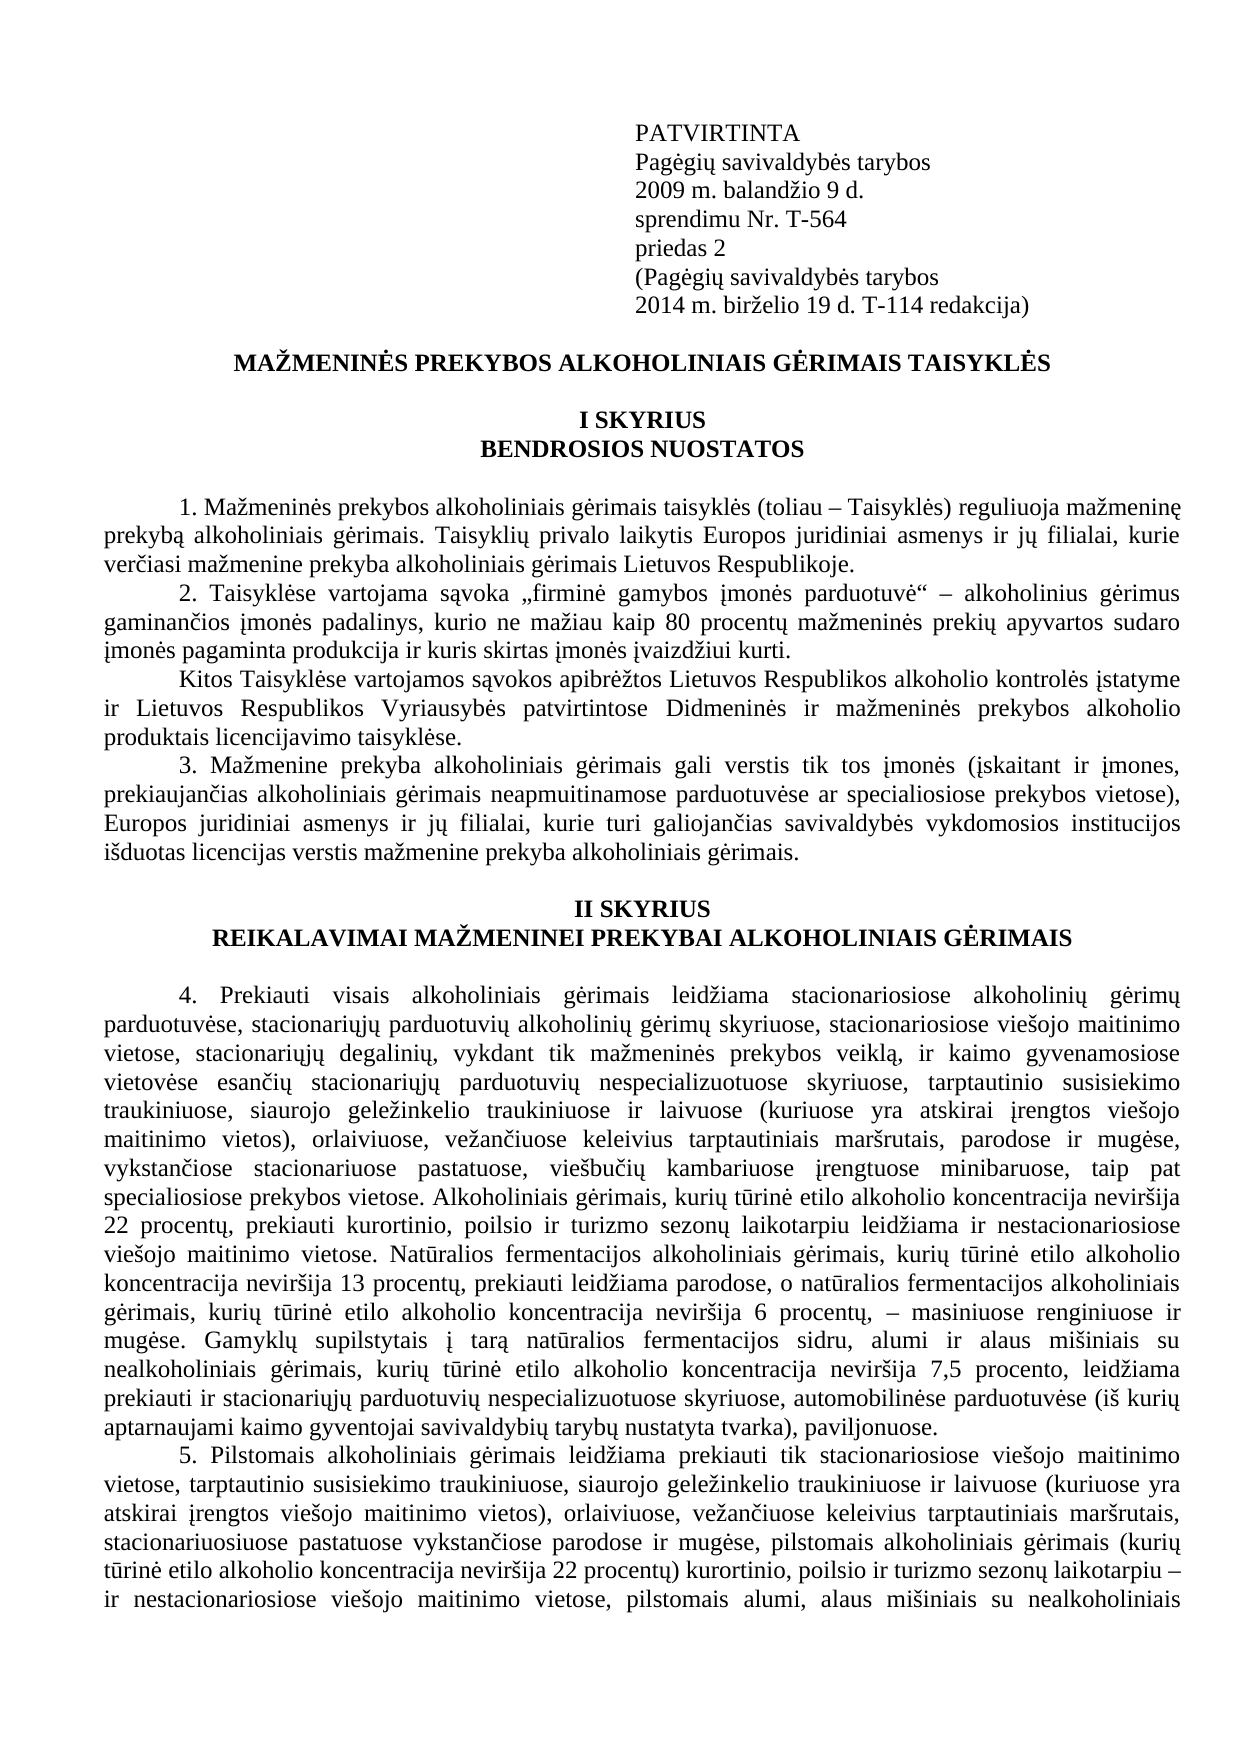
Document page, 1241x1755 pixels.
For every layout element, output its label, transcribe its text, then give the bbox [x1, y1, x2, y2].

text 1. Mažmeninės prekybos alkoholiniais gėrimais taisyklės (toliau – Taisyklės) reguliuoja mažmeninę prekybą alkoholiniais gėrimais. Taisyklių privalo laikytis Europos juridiniai asmenys ir jų filialai, kurie verčiasi mažmenine prekyba alkoholiniais gėrimais Lietuvos Respublikoje. [103, 492, 1181, 578]
text 2014 m. birželio 19 d. T-114 redakcija) [635, 291, 1181, 319]
text (Pagėgių savivaldybės tarybos [635, 262, 1181, 291]
text PATVIRTINTA [635, 118, 1181, 147]
text REIKALAVIMAI MAŽMENINEI PREKYBAI ALKOHOLINIAIS GĖRIMAIS [103, 923, 1181, 952]
text BENDROSIOS NUOSTATOS [103, 434, 1181, 463]
text sprendimu Nr. T-564 [635, 204, 1181, 233]
text mažmeninės prekybos alkoholiniais gėrimais taisyklės [103, 348, 1181, 377]
text II SKYRIUS [103, 894, 1181, 923]
text I SKYRIUS [103, 406, 1181, 434]
text Pagėgių savivaldybės tarybos [635, 147, 1181, 176]
text Kitos Taisyklėse vartojamos sąvokos apibrėžtos Lietuvos Respublikos alkoholio kontrolės įstatyme ir Lietuvos Respublikos Vyriausybės patvirtintose Didmeninės ir mažmeninės prekybos alkoholio produktais licencijavimo taisyklėse. [103, 664, 1181, 751]
text 4. Prekiauti visais alkoholiniais gėrimais leidžiama stacionariosiose alkoholinių gėrimų parduotuvėse, stacionariųjų parduotuvių alkoholinių gėrimų skyriuose, stacionariosiose viešojo maitinimo vietose, stacionariųjų degalinių, vykdant tik mažmeninės prekybos veiklą, ir kaimo gyvenamosiose vietovėse esančių stacionariųjų parduotuvių nespecializuotuose skyriuose, tarptautinio susisiekimo traukiniuose, siaurojo geležinkelio traukiniuose ir laivuose (kuriuose yra atskirai įrengtos viešojo maitinimo vietos), orlaiviuose, vežančiuose keleivius tarptautiniais maršrutais, parodose ir mugėse, vykstančiose stacionariuose pastatuose, viešbučių kambariuose įrengtuose minibaruose, taip pat specialiosiose prekybos vietose. Alkoholiniais gėrimais, kurių tūrinė etilo alkoholio koncentracija neviršija 22 procentų, prekiauti kurortinio, poilsio ir turizmo sezonų laikotarpiu leidžiama ir nestacionariosiose viešojo maitinimo vietose. Natūralios fermentacijos alkoholiniais gėrimais, kurių tūrinė etilo alkoholio koncentracija neviršija 13 procentų, prekiauti leidžiama parodose, o natūralios fermentacijos alkoholiniais gėrimais, kurių tūrinė etilo alkoholio koncentracija neviršija 6 procentų, – masiniuose renginiuose ir mugėse. Gamyklų supilstytais į tarą natūralios fermentacijos sidru, alumi ir alaus mišiniais su nealkoholiniais gėrimais, kurių tūrinė etilo alkoholio koncentracija neviršija 7,5 procento, leidžiama prekiauti ir stacionariųjų parduotuvių nespecializuotuose skyriuose, automobilinėse parduotuvėse (iš kurių aptarnaujami kaimo gyventojai savivaldybių tarybų nustatyta tvarka), paviljonuose. [103, 981, 1181, 1441]
text 2. Taisyklėse vartojama sąvoka „firminė gamybos įmonės parduotuvė“ – alkoholinius gėrimus gaminančios įmonės padalinys, kurio ne mažiau kaip 80 procentų mažmeninės prekių apyvartos sudaro įmonės pagaminta produkcija ir kuris skirtas įmonės įvaizdžiui kurti. [103, 578, 1181, 664]
text priedas 2 [635, 233, 1181, 262]
text 2009 m. balandžio 9 d. [635, 176, 1181, 204]
text 3. Mažmenine prekyba alkoholiniais gėrimais gali verstis tik tos įmonės (įskaitant ir įmones, prekiaujančias alkoholiniais gėrimais neapmuitinamose parduotuvėse ar specialiosiose prekybos vietose), Europos juridiniai asmenys ir jų filialai, kurie turi galiojančias savivaldybės vykdomosios institucijos išduotas licencijas verstis mažmenine prekyba alkoholiniais gėrimais. [103, 751, 1181, 866]
text 5. Pilstomais alkoholiniais gėrimais leidžiama prekiauti tik stacionariosiose viešojo maitinimo vietose, tarptautinio susisiekimo traukiniuose, siaurojo geležinkelio traukiniuose ir laivuose (kuriuose yra atskirai įrengtos viešojo maitinimo vietos), orlaiviuose, vežančiuose keleivius tarptautiniais maršrutais, stacionariuosiuose pastatuose vykstančiose parodose ir mugėse, pilstomais alkoholiniais gėrimais (kurių tūrinė etilo alkoholio koncentracija neviršija 22 procentų) kurortinio, poilsio ir turizmo sezonų laikotarpiu – ir nestacionariosiose viešojo maitinimo vietose, pilstomais alumi, alaus mišiniais su nealkoholiniais [103, 1441, 1181, 1613]
